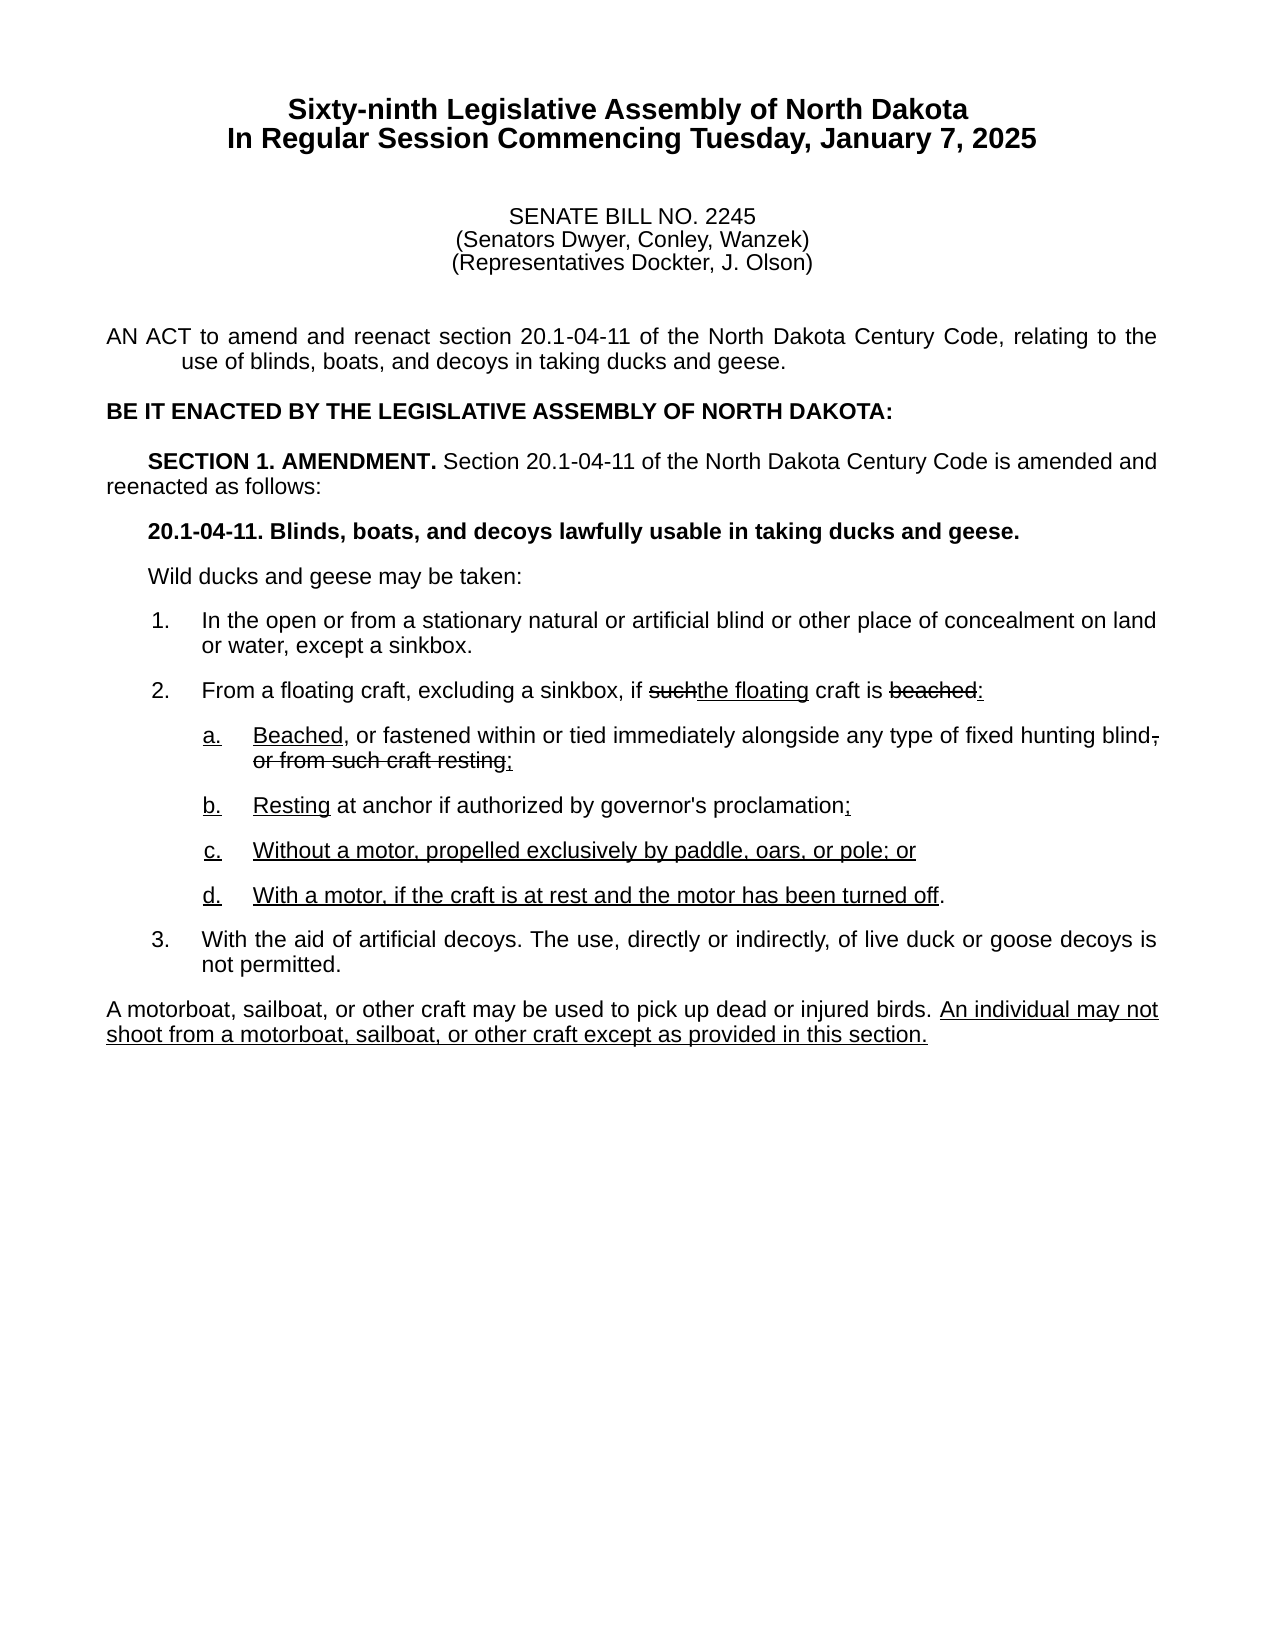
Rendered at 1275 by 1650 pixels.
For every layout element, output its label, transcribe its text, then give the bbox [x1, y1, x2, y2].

subtitle 20.1‑04‑11. Blinds, boats, and decoys lawfully usable in taking ducks and geese. [106, 519, 1158, 544]
text d. With a motor, if the craft is at rest and the motor has been turned off. [106, 883, 1158, 908]
text 3. With the aid of artificial decoys. The use, directly or indirectly, of live duck or goose decoys is not permitted. [106, 928, 1158, 978]
title AN ACT to amend and reenact section 20.1‑04‑11 of the North Dakota Century Code, relating to the use of blinds, boats, and decoys in taking ducks and geese. [106, 325, 1158, 374]
text A motorboat, sailboat, or other craft may be used to pick up dead or injured birds. An individual may not shoot from a motorboat, sailboat, or other craft except as provided in this section. [106, 998, 1158, 1047]
text 2. From a floating craft, excluding a sinkbox, if suchthe floating craft is beached: [106, 679, 1158, 704]
text Senate BILL NO. 2245 [106, 204, 1158, 229]
text (Senators Dwyer, Conley, Wanzek) [106, 229, 1158, 252]
text a. Beached, or fastened within or tied immediately alongside any type of fixed hunting blind, or from such craft resting; [106, 724, 1158, 773]
text 1. In the open or from a stationary natural or artificial blind or other place of concealment on land or water, except a sinkbox. [106, 609, 1158, 659]
text c. Without a motor, propelled exclusively by paddle, oars, or pole; or [106, 838, 1158, 863]
title In Regular Session Commencing Tuesday, January 7, 2025 [106, 125, 1158, 154]
text b. Resting at anchor if authorized by governor's proclamation; [106, 793, 1158, 818]
text Wild ducks and geese may be taken: [106, 564, 1158, 589]
text SECTION 1. AMENDMENT. Section 20.1‑04‑11 of the North Dakota Century Code is amended and reenacted as follows: [106, 450, 1158, 499]
text BE IT ENACTED BY THE LEGISLATIVE ASSEMBLY OF NORTH DAKOTA: [106, 400, 1158, 425]
title Sixty-ninth Legislative Assembly of North Dakota [106, 96, 1158, 125]
text (Representatives Dockter, J. Olson) [106, 252, 1158, 275]
